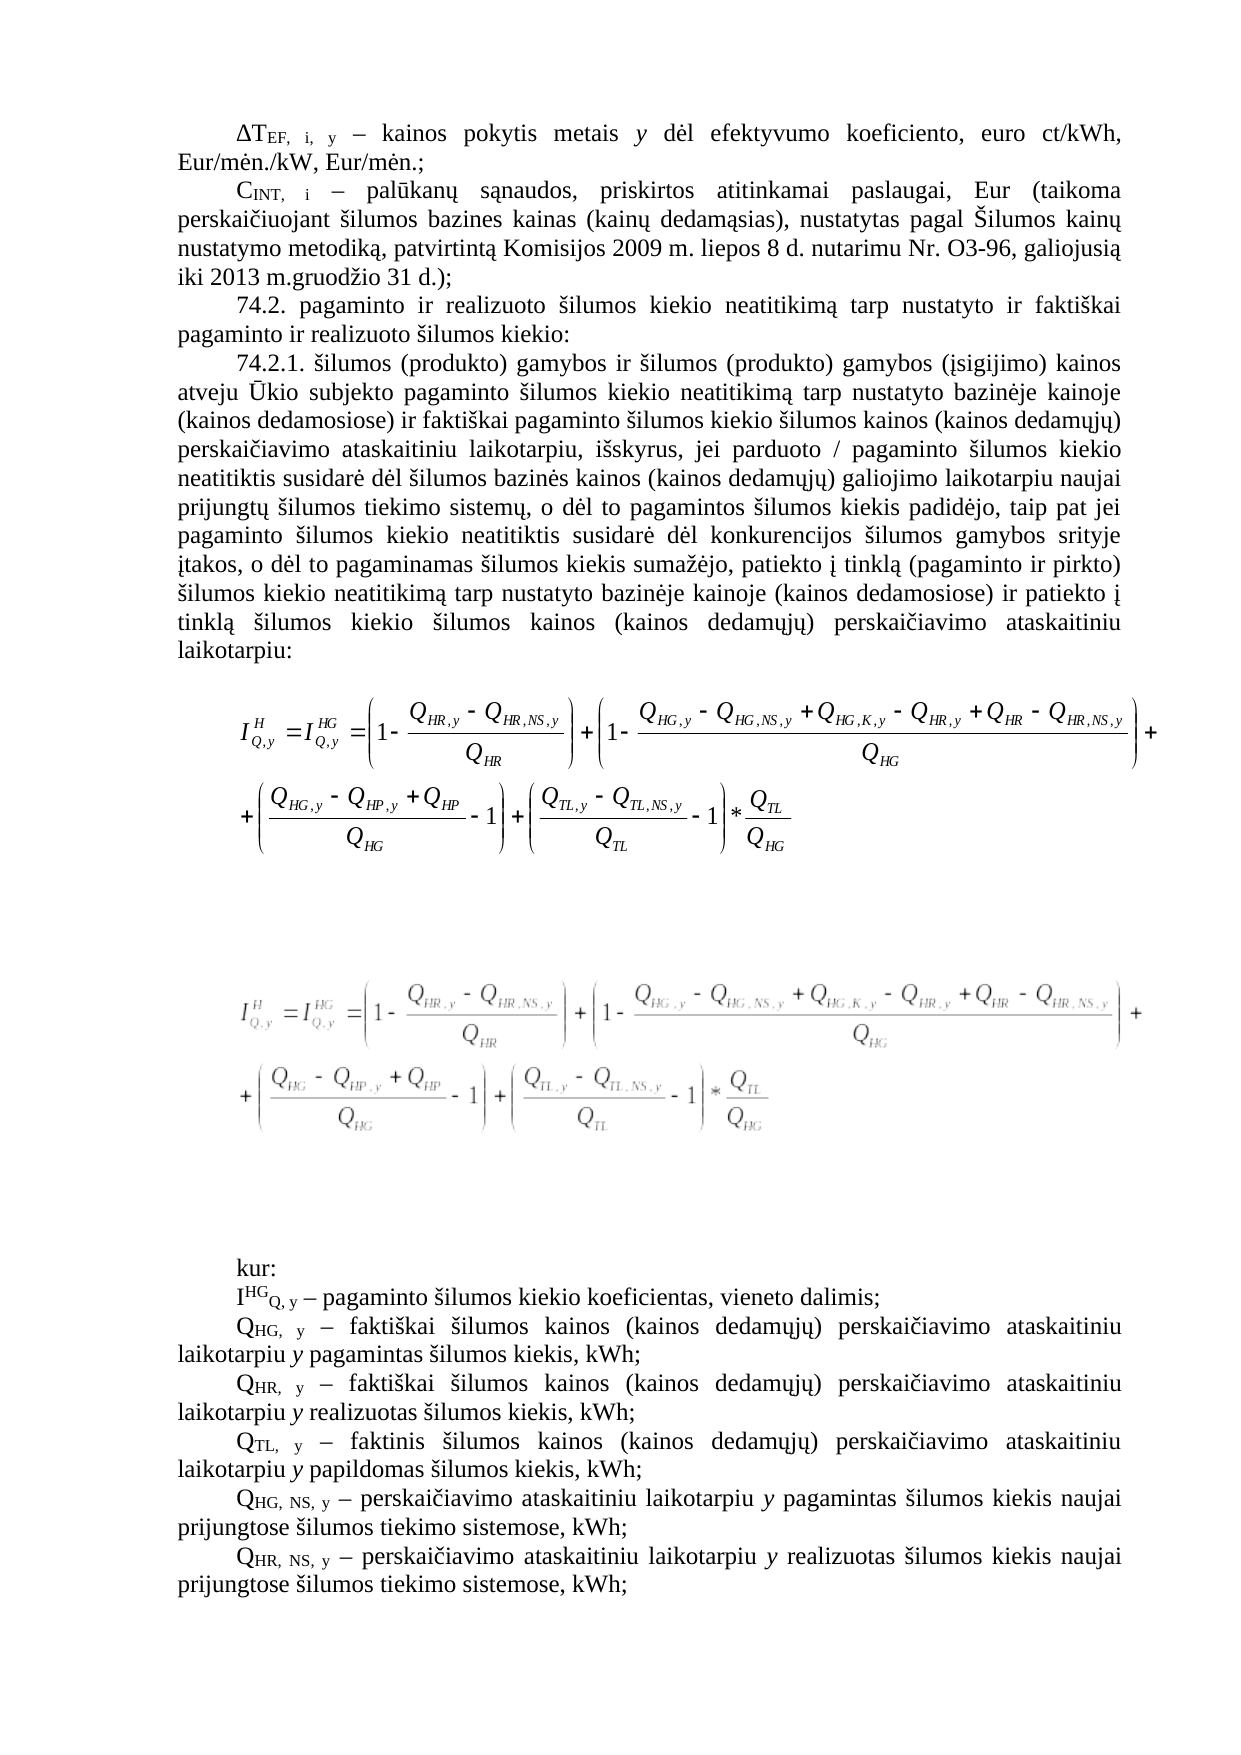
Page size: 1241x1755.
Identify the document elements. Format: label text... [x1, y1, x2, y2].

text CINT, i – palūkanų sąnaudos, priskirtos atitinkamai paslaugai, Eur (taikoma perskaičiuojant šilumos bazines kainas (kainų dedamąsias), nustatytas pagal Šilumos kainų nustatymo metodiką, patvirtintą Komisijos 2009 m. liepos 8 d. nutarimu Nr. O3-96, galiojusią iki 2013 m.gruodžio 31 d.); [177, 176, 1122, 291]
text QHR, NS, y – perskaičiavimo ataskaitiniu laikotarpiu y realizuotas šilumos kiekis naujai prijungtose šilumos tiekimo sistemose, kWh; [177, 1541, 1122, 1598]
text kur: [177, 1253, 1122, 1282]
text QHR, y – faktiškai šilumos kainos (kainos dedamųjų) perskaičiavimo ataskaitiniu laikotarpiu y realizuotas šilumos kiekis, kWh; [177, 1368, 1122, 1426]
text QHG, y – faktiškai šilumos kainos (kainos dedamųjų) perskaičiavimo ataskaitiniu laikotarpiu y pagamintas šilumos kiekis, kWh; [177, 1311, 1122, 1368]
text 74.2. pagaminto ir realizuoto šilumos kiekio neatitikimą tarp nustatyto ir faktiškai pagaminto ir realizuoto šilumos kiekio: [177, 291, 1122, 348]
text ∆TEF, i, y – kainos pokytis metais y dėl efektyvumo koeficiento, euro ct/kWh, Eur/mėn./kW, Eur/mėn.; [177, 118, 1122, 176]
text QHG, NS, y – perskaičiavimo ataskaitiniu laikotarpiu y pagamintas šilumos kiekis naujai prijungtose šilumos tiekimo sistemose, kWh; [177, 1483, 1122, 1541]
text IHGQ, y – pagaminto šilumos kiekio koeficientas, vieneto dalimis; [177, 1282, 1122, 1311]
text 74.2.1. šilumos (produkto) gamybos ir šilumos (produkto) gamybos (įsigijimo) kainos atveju Ūkio subjekto pagaminto šilumos kiekio neatitikimą tarp nustatyto bazinėje kainoje (kainos dedamosiose) ir faktiškai pagaminto šilumos kiekio šilumos kainos (kainos dedamųjų) perskaičiavimo ataskaitiniu laikotarpiu, išskyrus, jei parduoto / pagaminto šilumos kiekio neatitiktis susidarė dėl šilumos bazinės kainos (kainos dedamųjų) galiojimo laikotarpiu naujai prijungtų šilumos tiekimo sistemų, o dėl to pagamintos šilumos kiekis padidėjo, taip pat jei pagaminto šilumos kiekio neatitiktis susidarė dėl konkurencijos šilumos gamybos srityje įtakos, o dėl to pagaminamas šilumos kiekis sumažėjo, patiekto į tinklą (pagaminto ir pirkto) šilumos kiekio neatitikimą tarp nustatyto bazinėje kainoje (kainos dedamosiose) ir patiekto į tinklą šilumos kiekio šilumos kainos (kainos dedamųjų) perskaičiavimo ataskaitiniu laikotarpiu: [177, 348, 1122, 664]
text QTL, y – faktinis šilumos kainos (kainos dedamųjų) perskaičiavimo ataskaitiniu laikotarpiu y papildomas šilumos kiekis, kWh; [177, 1426, 1122, 1483]
